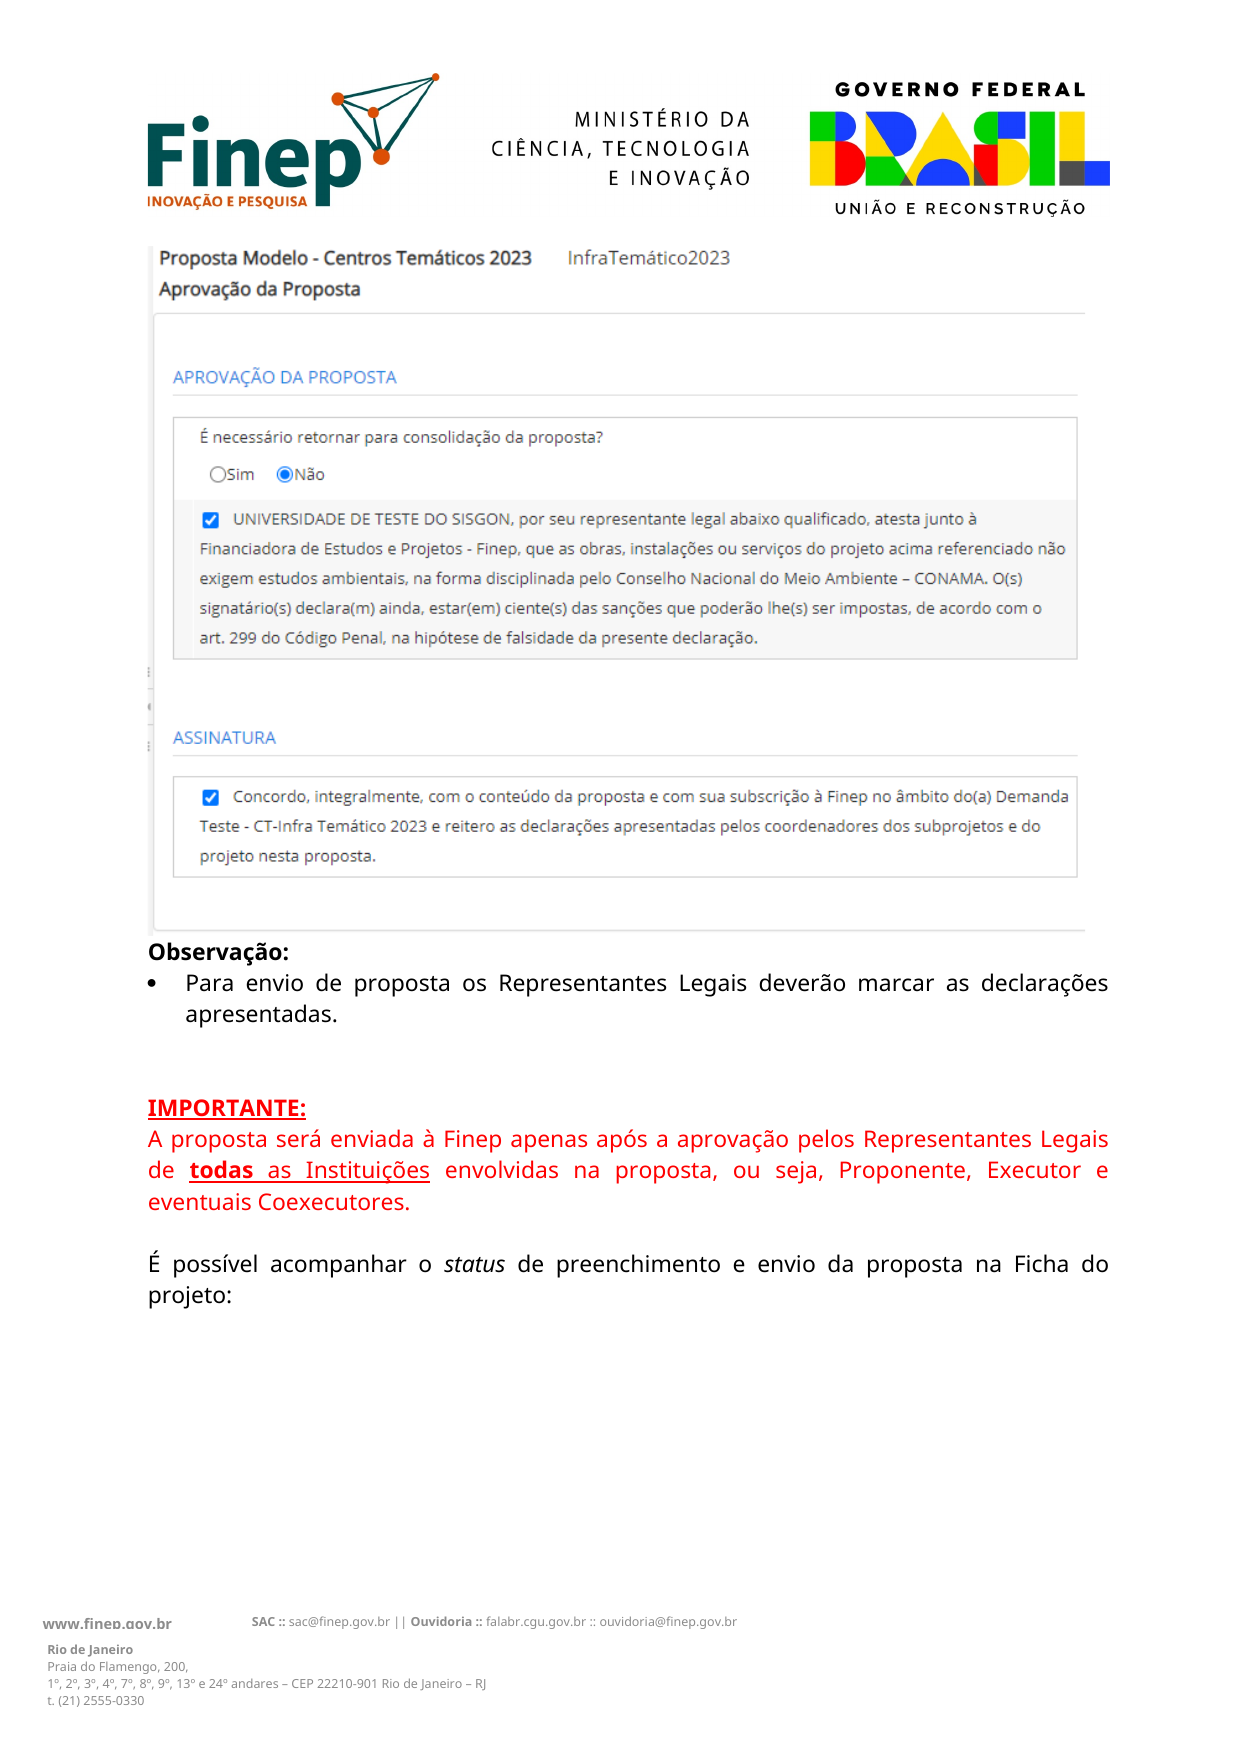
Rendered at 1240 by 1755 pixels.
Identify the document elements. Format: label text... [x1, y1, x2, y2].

text A proposta será enviada à Finep apenas após a aprovação pelos Representantes Legais de todas as Instituições envolvidas na proposta, ou seja, Proponente, Executor e eventuais Coexecutores. [148, 1123, 1110, 1217]
text IMPORTANTE: [148, 1092, 1110, 1123]
text Observação: [148, 936, 1110, 967]
list Para envio de proposta os Representantes Legais deverão marcar as declarações apresentadas. [148, 967, 1110, 1029]
text É possível acompanhar o status de preenchimento e envio da proposta na Ficha do projeto: [148, 1248, 1110, 1311]
